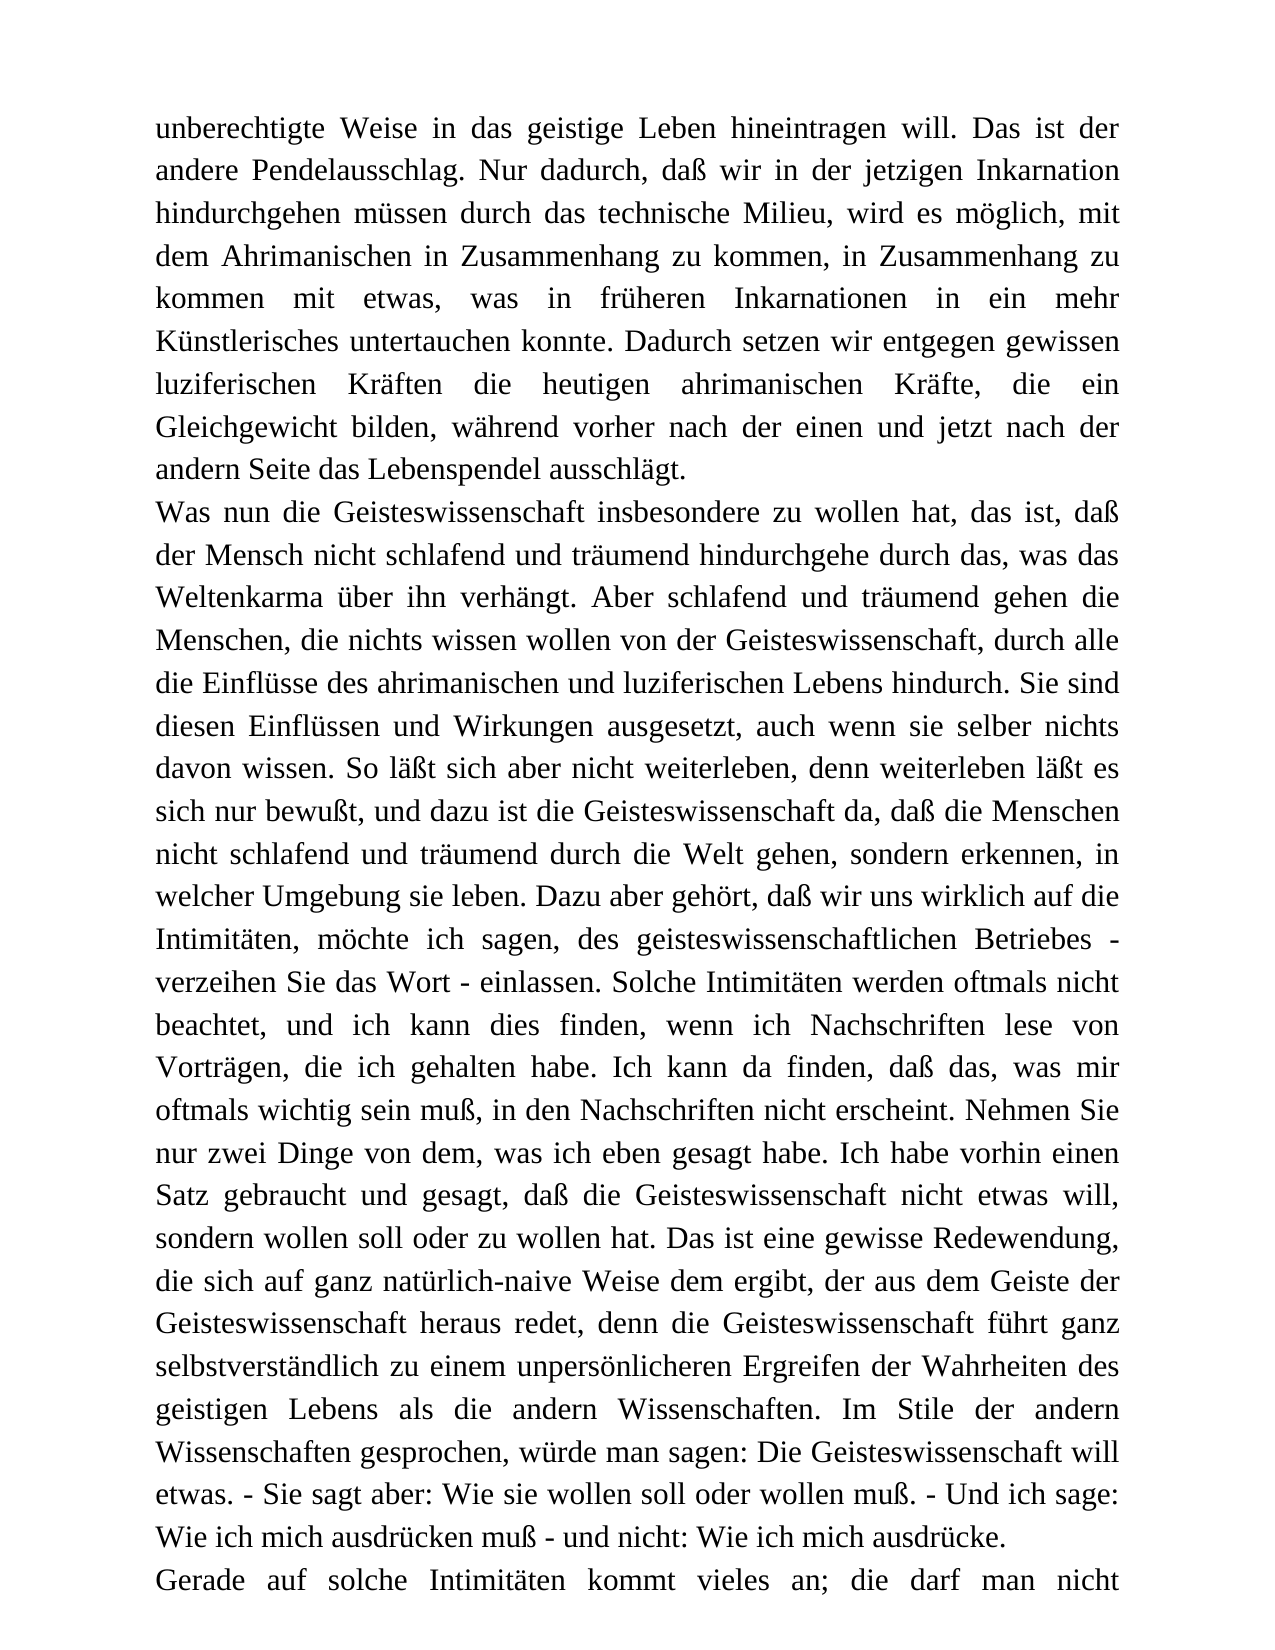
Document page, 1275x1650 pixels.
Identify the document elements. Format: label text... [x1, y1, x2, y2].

text Gerade auf solche Intimitäten kommt vieles an; die darf man nicht [155, 1561, 1121, 1597]
text unberechtigte Weise in das geistige Leben hineintragen will. Das ist der andere Pendelausschlag. Nur dadurch, daß wir in der jetzigen Inkarnation hindurchgehen müssen durch das technische Milieu, wird es möglich, mit dem Ahrimanischen in Zusammenhang zu kommen, in Zusammenhang zu kommen mit etwas, was in früheren Inkarnationen in ein mehr Künstlerisches untertauchen konnte. Dadurch setzen wir entgegen gewissen luziferischen Kräften die heutigen ahrimanischen Kräfte, die ein Gleichgewicht bilden, während vorher nach der einen und jetzt nach der andern Seite das Lebenspendel ausschlägt. [155, 109, 1121, 486]
text Was nun die Geisteswissenschaft insbesondere zu wollen hat, das ist, daß der Mensch nicht schlafend und träumend hindurchgehe durch das, was das Weltenkarma über ihn verhängt. Aber schlafend und träumend gehen die Menschen, die nichts wissen wollen von der Geisteswissenschaft, durch alle die Einflüsse des ahrimanischen und luziferischen Lebens hindurch. Sie sind diesen Einflüssen und Wirkungen ausgesetzt, auch wenn sie selber nichts davon wissen. So läßt sich aber nicht weiterleben, denn weiterleben läßt es sich nur bewußt, und dazu ist die Geisteswissenschaft da, daß die Menschen nicht schlafend und träumend durch die Welt gehen, sondern erkennen, in welcher Umgebung sie leben. Dazu aber gehört, daß wir uns wirklich auf die Intimitäten, möchte ich sagen, des geisteswissenschaftlichen Betriebes - verzeihen Sie das Wort - einlassen. Solche Intimitäten werden oftmals nicht beachtet, und ich kann dies finden, wenn ich Nachschriften lese von Vorträgen, die ich gehalten habe. Ich kann da finden, daß das, was mir oftmals wichtig sein muß, in den Nachschriften nicht erscheint. Nehmen Sie nur zwei Dinge von dem, was ich eben gesagt habe. Ich habe vorhin einen Satz gebraucht und gesagt, daß die Geisteswissenschaft nicht etwas will, sondern wollen soll oder zu wollen hat. Das ist eine gewisse Redewendung, die sich auf ganz natürlich-naive Weise dem ergibt, der aus dem Geiste der Geisteswissenschaft heraus redet, denn die Geisteswissenschaft führt ganz selbstverständlich zu einem unpersönlicheren Ergreifen der Wahrheiten des geistigen Lebens als die andern Wissenschaften. Im Stile der andern Wissenschaften gesprochen, würde man sagen: Die Geisteswissenschaft will etwas. - Sie sagt aber: Wie sie wollen soll oder wollen muß. - Und ich sage: Wie ich mich ausdrücken muß - und nicht: Wie ich mich ausdrücke. [155, 493, 1121, 1554]
